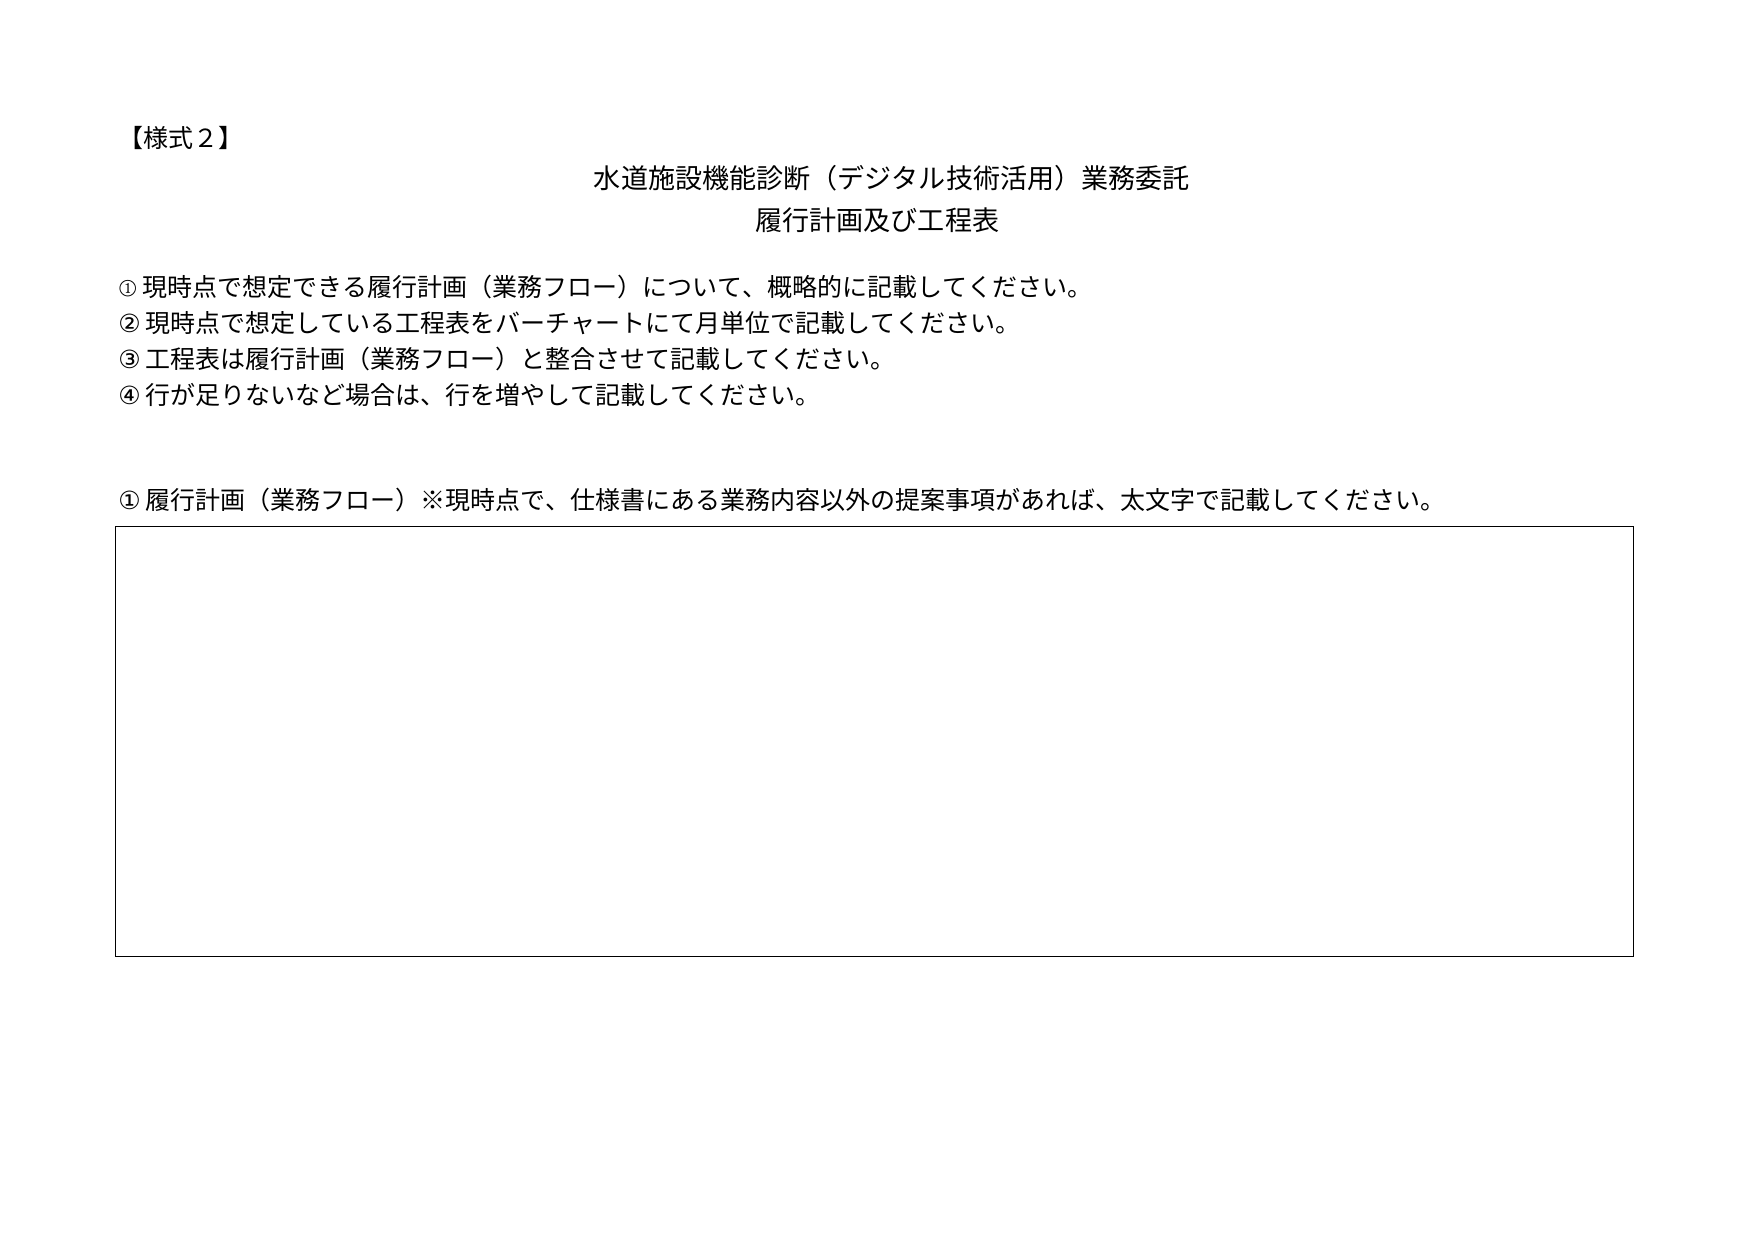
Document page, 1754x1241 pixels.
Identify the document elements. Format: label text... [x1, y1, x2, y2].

text ①履行計画（業務フロー）※現時点で、仕様書にある業務内容以外の提案事項があれば、太文字で記載してください。 [118, 480, 1636, 516]
text ④行が足りないなど場合は、行を増やして記載してください。 [118, 376, 1636, 412]
text ①現時点で想定できる履行計画（業務フロー）について、概略的に記載してください。 [118, 267, 1636, 303]
text 履行計画及び工程表 [118, 197, 1636, 238]
text 【様式２】 [118, 118, 1636, 154]
text 水道施設機能診断（デジタル技術活用）業務委託 [118, 154, 1636, 197]
text ③工程表は履行計画（業務フロー）と整合させて記載してください。 [118, 339, 1636, 376]
text ②現時点で想定している工程表をバーチャートにて月単位で記載してください。 [118, 303, 1636, 339]
